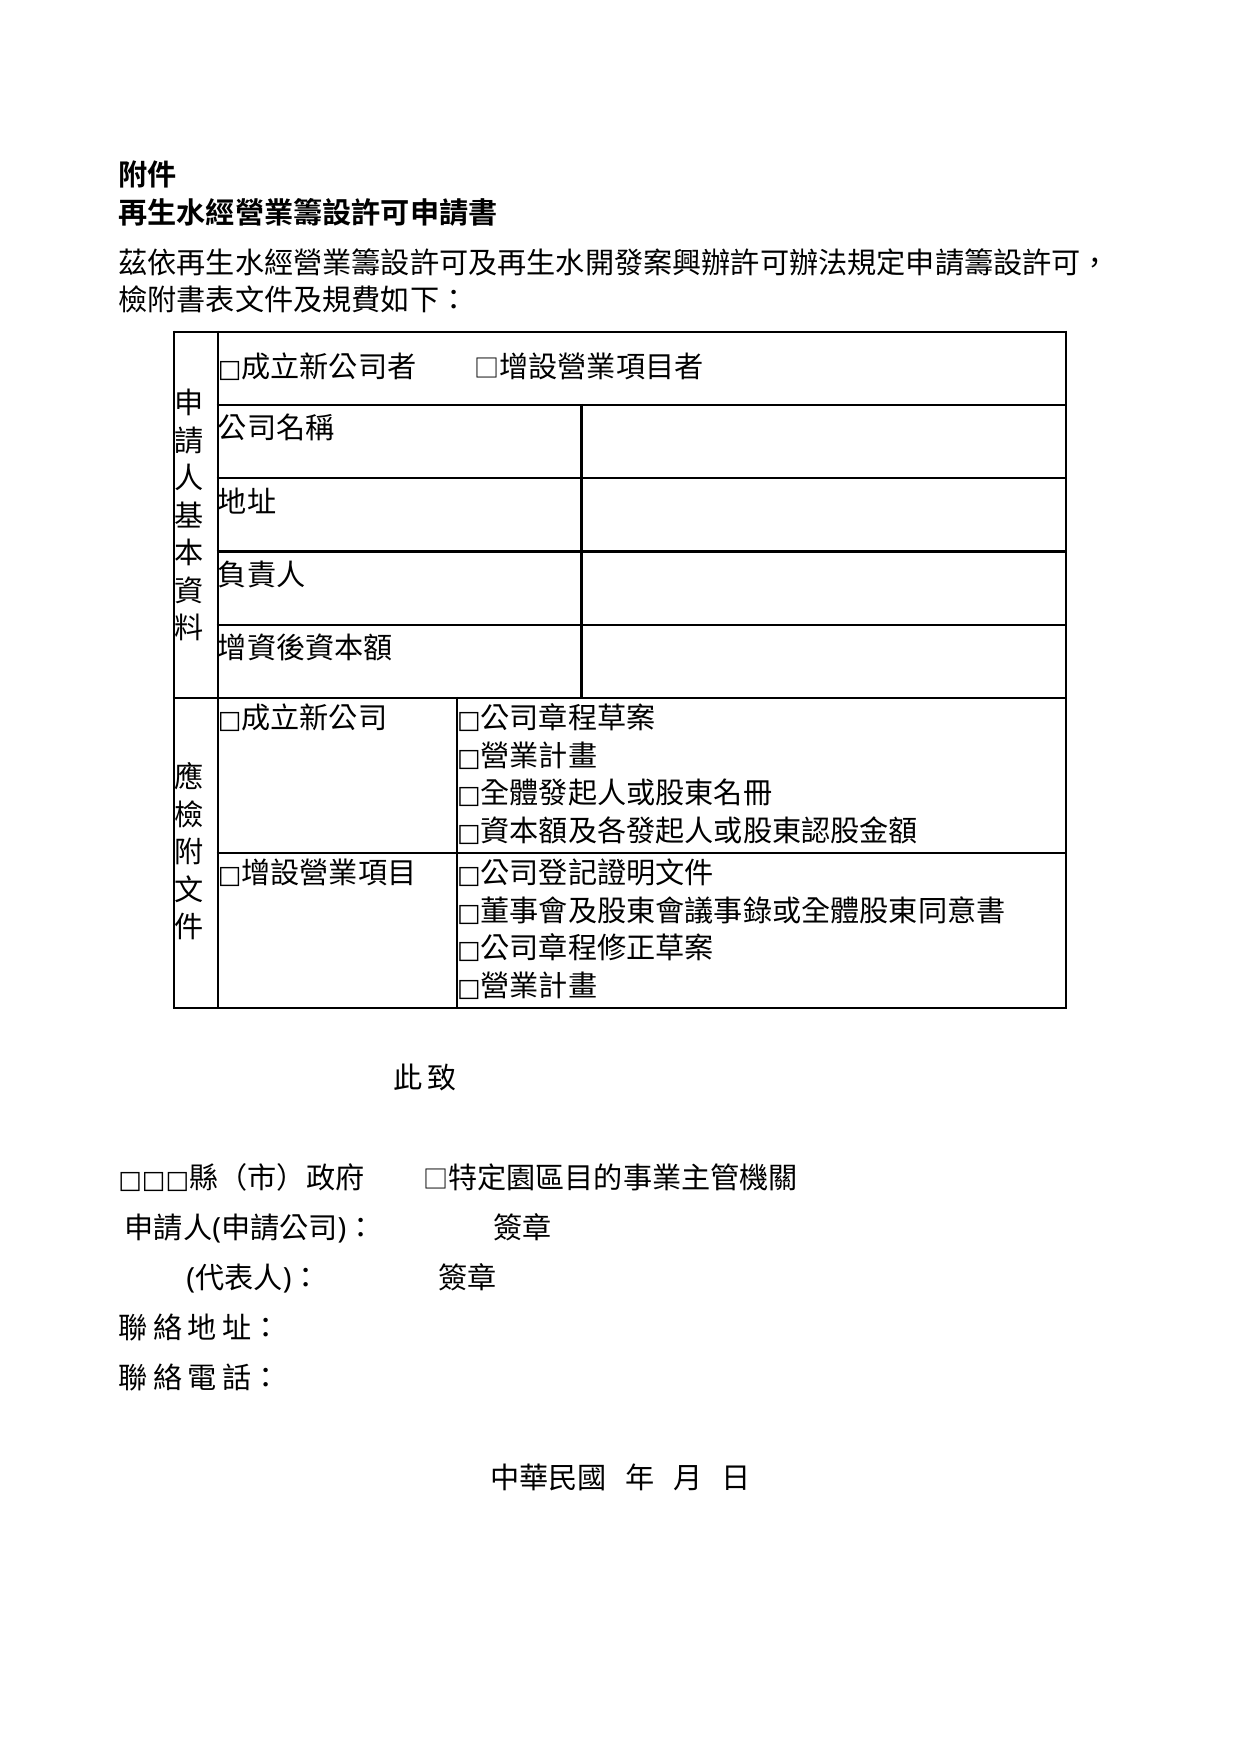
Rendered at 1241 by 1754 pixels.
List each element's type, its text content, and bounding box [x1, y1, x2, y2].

text 此 致 [340, 1059, 1122, 1096]
table_cell 負責人 [219, 553, 580, 623]
text □□□縣（市）政府 □特定園區目的事業主管機關 [118, 1159, 1122, 1196]
table_cell □公司章程草案 □營業計畫 □全體發起人或股東名冊 □資本額及各發起人或股東認股金額 [458, 699, 1065, 852]
text 附件 [118, 156, 1122, 193]
text 聯 絡 電 話： [118, 1359, 1122, 1396]
text (代表人)： 簽章 [118, 1259, 1122, 1296]
table_cell [583, 406, 1065, 477]
text 聯 絡 地 址： [118, 1309, 1122, 1346]
text 茲依再生水經營業籌設許可及再生水開發案興辦許可辦法規定申請籌設許可，檢附書表文件及規費如下： [118, 243, 1122, 318]
table_cell [583, 553, 1065, 623]
table_header □成立新公司者 □增設營業項目者 [219, 333, 1065, 404]
text 申請人(申請公司)： 簽章 [118, 1209, 1122, 1246]
table_cell □公司登記證明文件 □董事會及股東會議事錄或全體股東同意書 □公司章程修正草案 □營業計畫 [458, 854, 1065, 1007]
text 再生水經營業籌設許可申請書 [118, 193, 1122, 231]
text 中華民國 年 月 日 [118, 1459, 1122, 1496]
table_cell 增資後資本額 [219, 626, 580, 697]
table_cell 應 檢 附 文 件 [175, 699, 217, 1007]
table_cell □增設營業項目 [219, 854, 456, 1007]
table_cell □成立新公司 [219, 699, 456, 852]
table_header 申 請 人 基 本 資 料 [175, 333, 217, 697]
table_cell 地址 [219, 479, 580, 550]
table_cell [583, 479, 1065, 550]
table_cell 公司名稱 [219, 406, 580, 477]
table_cell [583, 626, 1065, 697]
